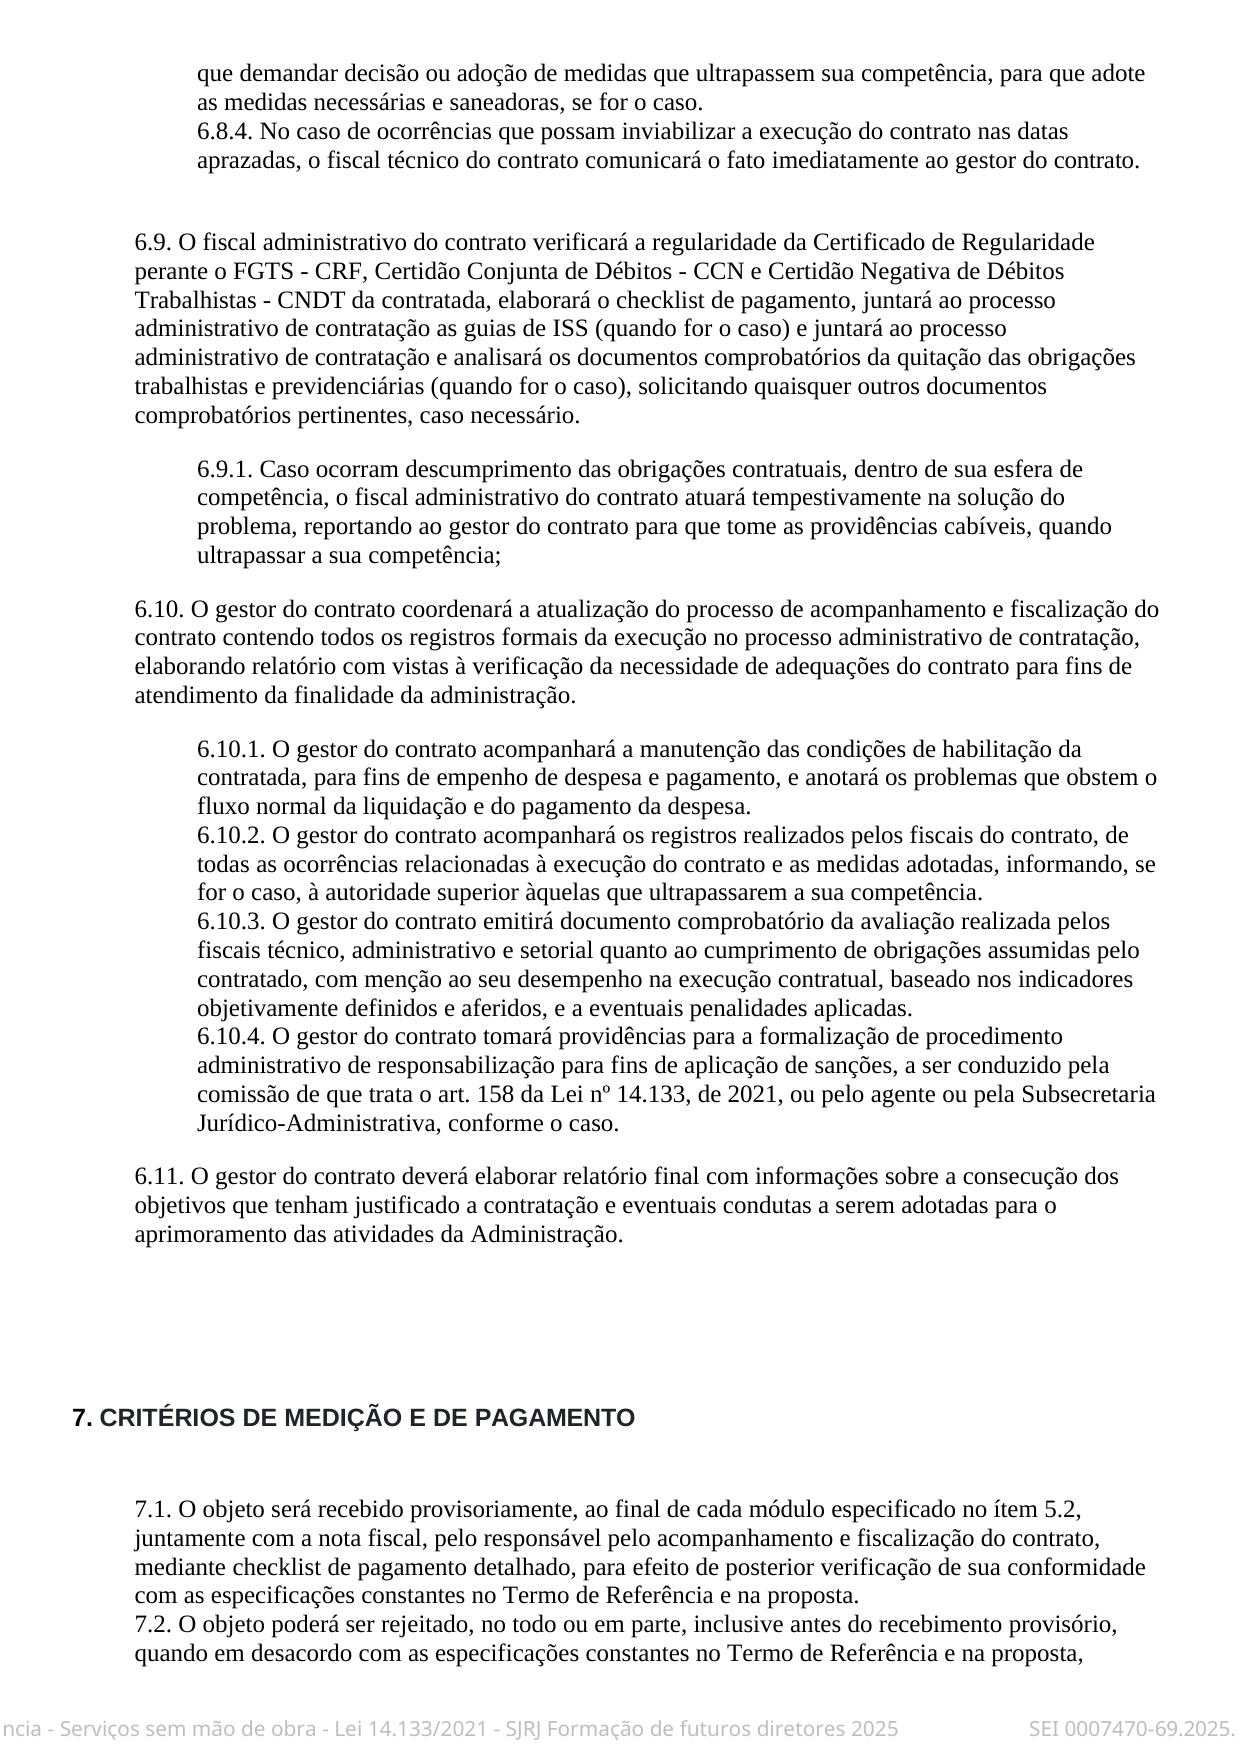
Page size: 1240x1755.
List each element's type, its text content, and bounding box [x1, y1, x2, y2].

list O gestor do contrato emitirá documento comprobatório da avaliação realizada pelos fiscais técnico, administrativo e setorial quanto ao cumprimento de obrigações assumidas pelo contratado, com menção ao seu desempenho na execução contratual, baseado nos indicadores objetivamente definidos e aferidos, e a eventuais penalidades aplicadas. [197, 906, 1140, 1021]
list No caso de ocorrências que possam inviabilizar a execução do contrato nas datas aprazadas, o fiscal técnico do contrato comunicará o fato imediatamente ao gestor do contrato. [197, 116, 1142, 173]
list CRITÉRIOS DE MEDIÇÃO E DE PAGAMENTO [72, 1403, 1181, 1431]
list O objeto será recebido provisoriamente, ao final de cada módulo especificado no ítem 5.2, juntamente com a nota fiscal, pelo responsável pelo acompanhamento e fiscalização do contrato, mediante checklist de pagamento detalhado, para efeito de posterior verificação de sua conformidade com as especificações constantes no Termo de Referência e na proposta. [134, 1494, 1146, 1609]
list O fiscal administrativo do contrato verificará a regularidade da Certificado de Regularidade perante o FGTS - CRF, Certidão Conjunta de Débitos - CCN e Certidão Negativa de Débitos Trabalhistas - CNDT da contratada, elaborará o checklist de pagamento, juntará ao processo administrativo de contratação as guias de ISS (quando for o caso) e juntará ao processo administrativo de contratação e analisará os documentos comprobatórios da quitação das obrigações trabalhistas e previdenciárias (quando for o caso), solicitando quaisquer outros documentos comprobatórios pertinentes, caso necessário. [134, 227, 1157, 428]
list O gestor do contrato acompanhará os registros realizados pelos fiscais do contrato, de todas as ocorrências relacionadas à execução do contrato e as medidas adotadas, informando, se for o caso, à autoridade superior àquelas que ultrapassarem a sua competência. [197, 820, 1156, 906]
list O gestor do contrato coordenará a atualização do processo de acompanhamento e fiscalização do contrato contendo todos os registros formais da execução no processo administrativo de contratação, elaborando relatório com vistas à verificação da necessidade de adequações do contrato para fins de atendimento da finalidade da administração. [134, 594, 1159, 709]
text que demandar decisão ou adoção de medidas que ultrapassem sua competência, para que adote as medidas necessárias e saneadoras, se for o caso. [197, 58, 1149, 116]
list O gestor do contrato tomará providências para a formalização de procedimento administrativo de responsabilização para fins de aplicação de sanções, a ser conduzido pela comissão de que trata o art. 158 da Lei nº 14.133, de 2021, ou pelo agente ou pela Subsecretaria Jurídico-Administrativa, conforme o caso. [197, 1021, 1156, 1136]
list O gestor do contrato acompanhará a manutenção das condições de habilitação da contratada, para fins de empenho de despesa e pagamento, e anotará os problemas que obstem o fluxo normal da liquidação e do pagamento da despesa. [197, 734, 1157, 820]
list Caso ocorram descumprimento das obrigações contratuais, dentro de sua esfera de competência, o fiscal administrativo do contrato atuará tempestivamente na solução do problema, reportando ao gestor do contrato para que tome as providências cabíveis, quando ultrapassar a sua competência; [197, 454, 1112, 569]
list O objeto poderá ser rejeitado, no todo ou em parte, inclusive antes do recebimento provisório, quando em desacordo com as especificações constantes no Termo de Referência e na proposta, [134, 1609, 1118, 1667]
list O gestor do contrato deverá elaborar relatório final com informações sobre a consecução dos objetivos que tenham justificado a contratação e eventuais condutas a serem adotadas para o aprimoramento das atividades da Administração. [134, 1161, 1119, 1248]
